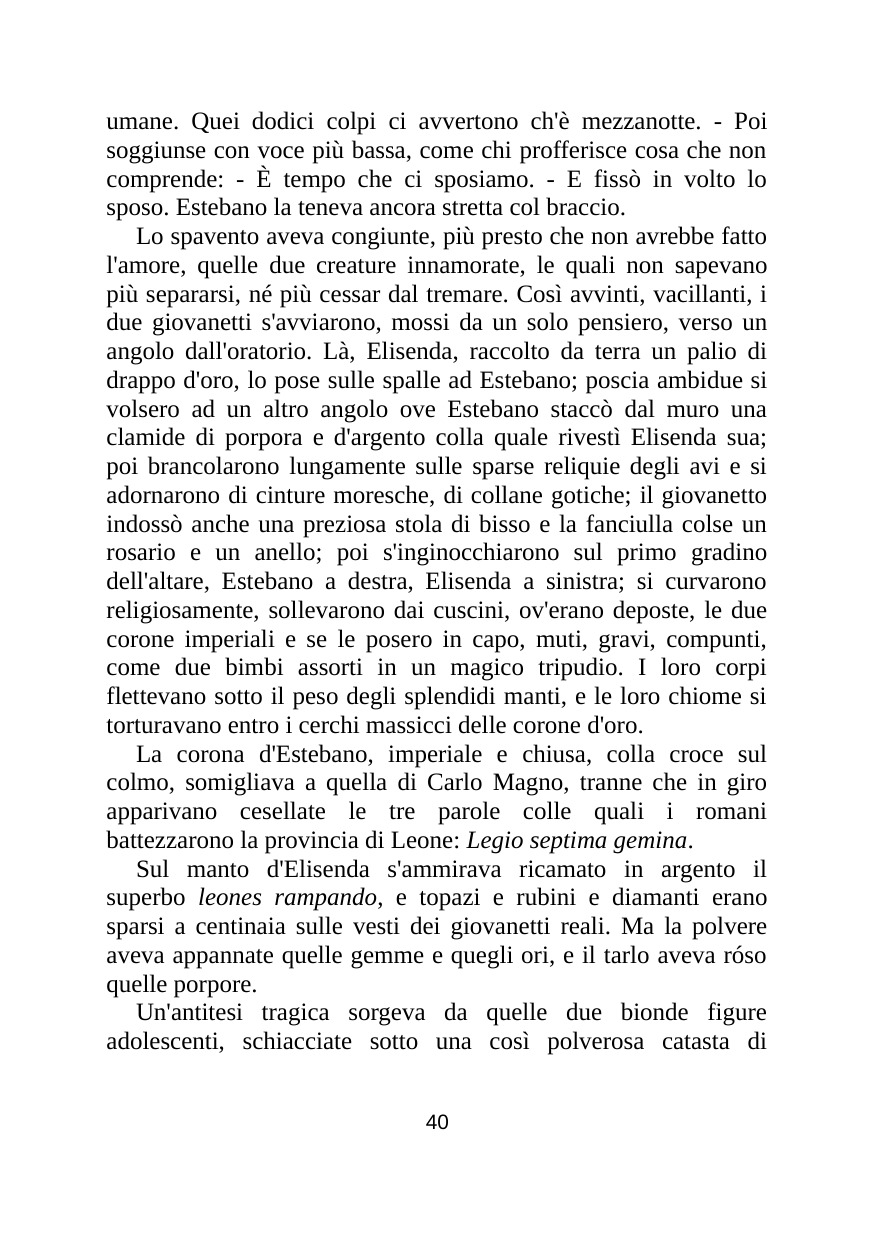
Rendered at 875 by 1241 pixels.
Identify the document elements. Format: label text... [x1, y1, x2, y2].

text La corona d'Estebano, imperiale e chiusa, colla croce sul colmo, somigliava a quella di Carlo Magno, tranne che in giro apparivano cesellate le tre parole colle quali i romani battezzarono la provincia di Leone: Legio septima gemina. [106, 739, 768, 854]
text Un'antitesi tragica sorgeva da quelle due bionde figure adolescenti, schiacciate sotto una così polverosa catasta di [106, 997, 768, 1055]
text Lo spavento aveva congiunte, più presto che non avrebbe fatto l'amore, quelle due creature innamorate, le quali non sapevano più separarsi, né più cessar dal tremare. Così avvinti, vacillanti, i due giovanetti s'avviarono, mossi da un solo pensiero, verso un angolo dall'oratorio. Là, Elisenda, raccolto da terra un palio di drappo d'oro, lo pose sulle spalle ad Estebano; poscia ambidue si volsero ad un altro angolo ove Estebano staccò dal muro una clamide di porpora e d'argento colla quale rivestì Elisenda sua; poi brancolarono lungamente sulle sparse reliquie degli avi e si adornarono di cinture moresche, di collane gotiche; il giovanetto indossò anche una preziosa stola di bisso e la fanciulla colse un rosario e un anello; poi s'inginocchiarono sul primo gradino dell'altare, Estebano a destra, Elisenda a sinistra; si curvarono religiosamente, sollevarono dai cuscini, ov'erano deposte, le due corone imperiali e se le posero in capo, muti, gravi, compunti, come due bimbi assorti in un magico tripudio. I loro corpi flettevano sotto il peso degli splendidi manti, e le loro chiome si torturavano entro i cerchi massicci delle corone d'oro. [106, 221, 768, 739]
text Sul manto d'Elisenda s'ammirava ricamato in argento il superbo leones rampando, e topazi e rubini e diamanti erano sparsi a centinaia sulle vesti dei giovanetti reali. Ma la polvere aveva appannate quelle gemme e quegli ori, e il tarlo aveva róso quelle porpore. [106, 854, 768, 997]
text umane. Quei dodici colpi ci avvertono ch'è mezzanotte. - Poi soggiunse con voce più bassa, come chi profferisce cosa che non comprende: - È tempo che ci sposiamo. - E fissò in volto lo sposo. Estebano la teneva ancora stretta col braccio. [106, 106, 768, 221]
